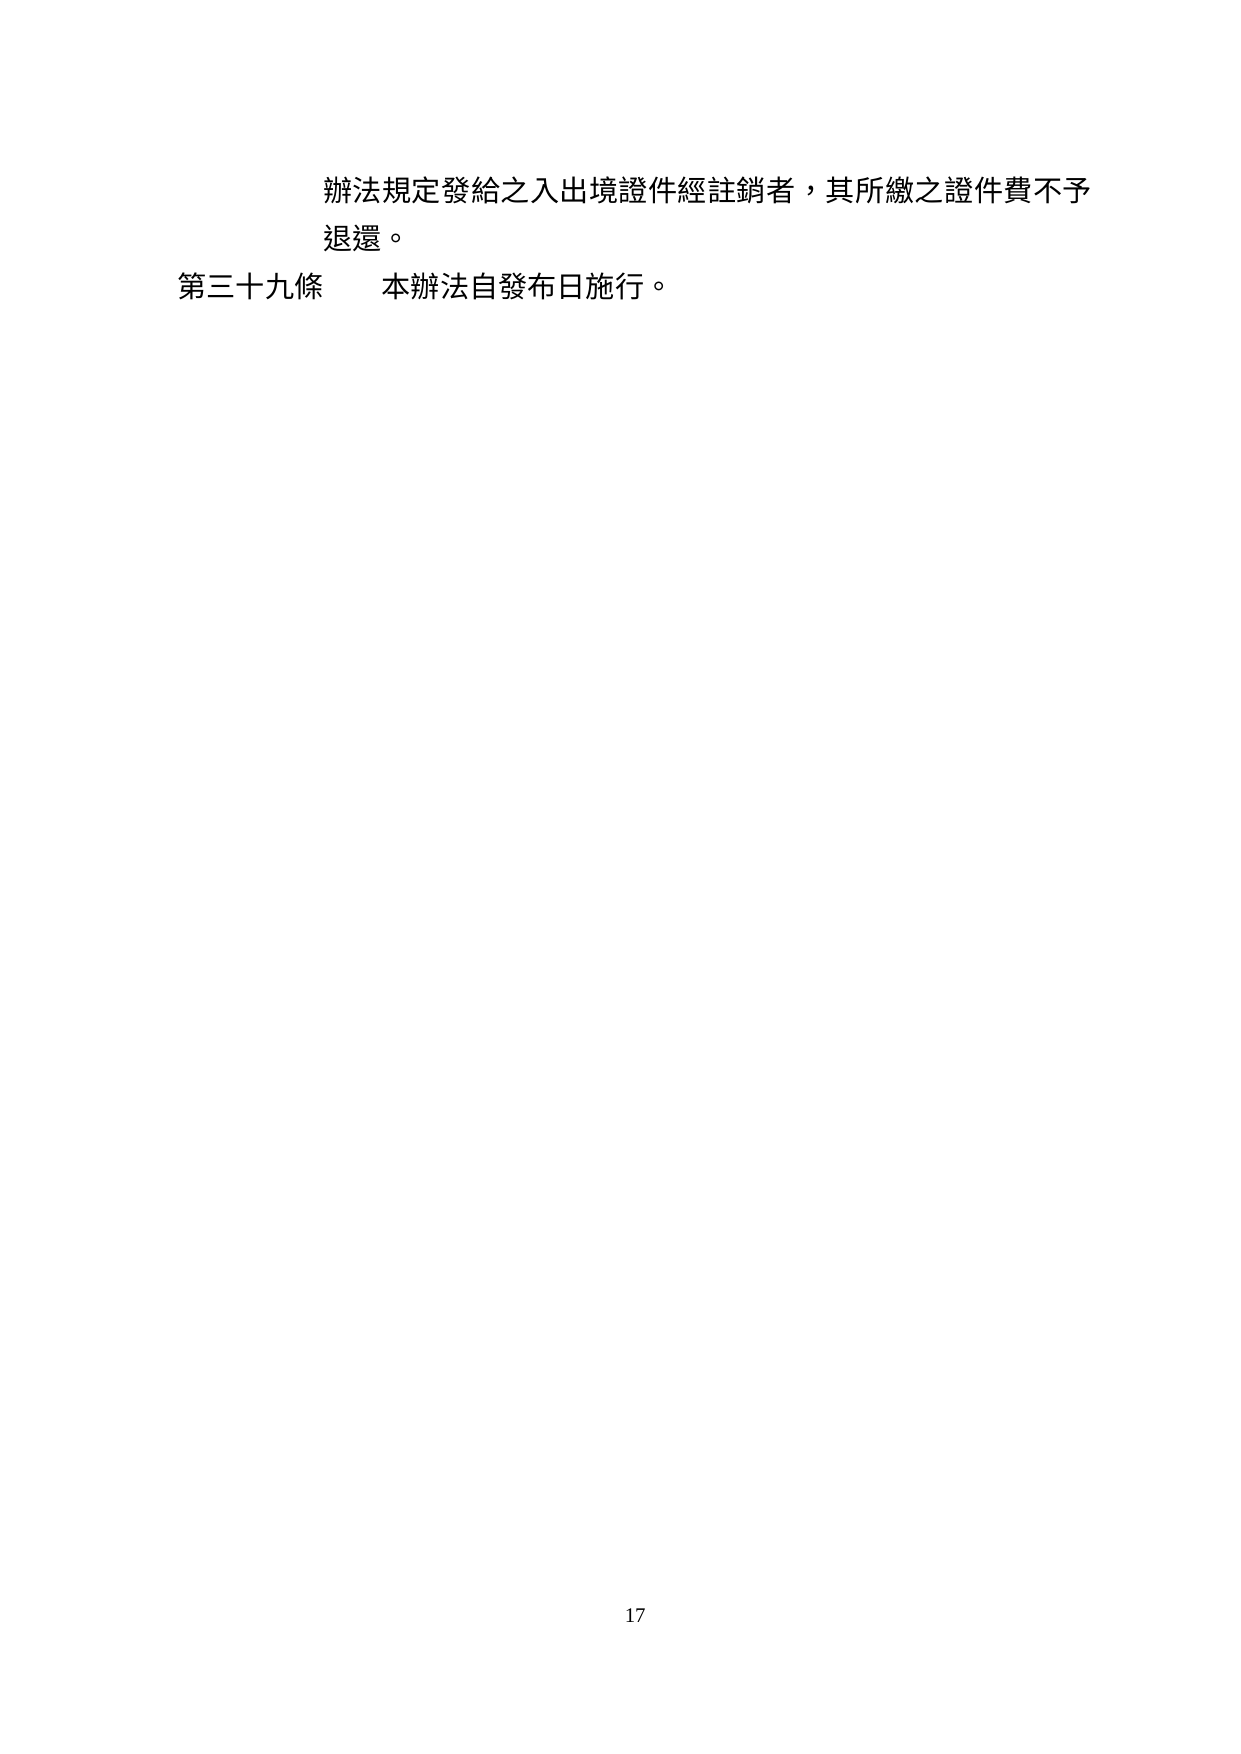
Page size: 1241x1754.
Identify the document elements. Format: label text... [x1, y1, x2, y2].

text 第三十九條 本辦法自發布日施行。 [177, 259, 1092, 307]
text 辦法規定發給之入出境證件經註銷者，其所繳之證件費不予退還。 [177, 163, 1092, 259]
